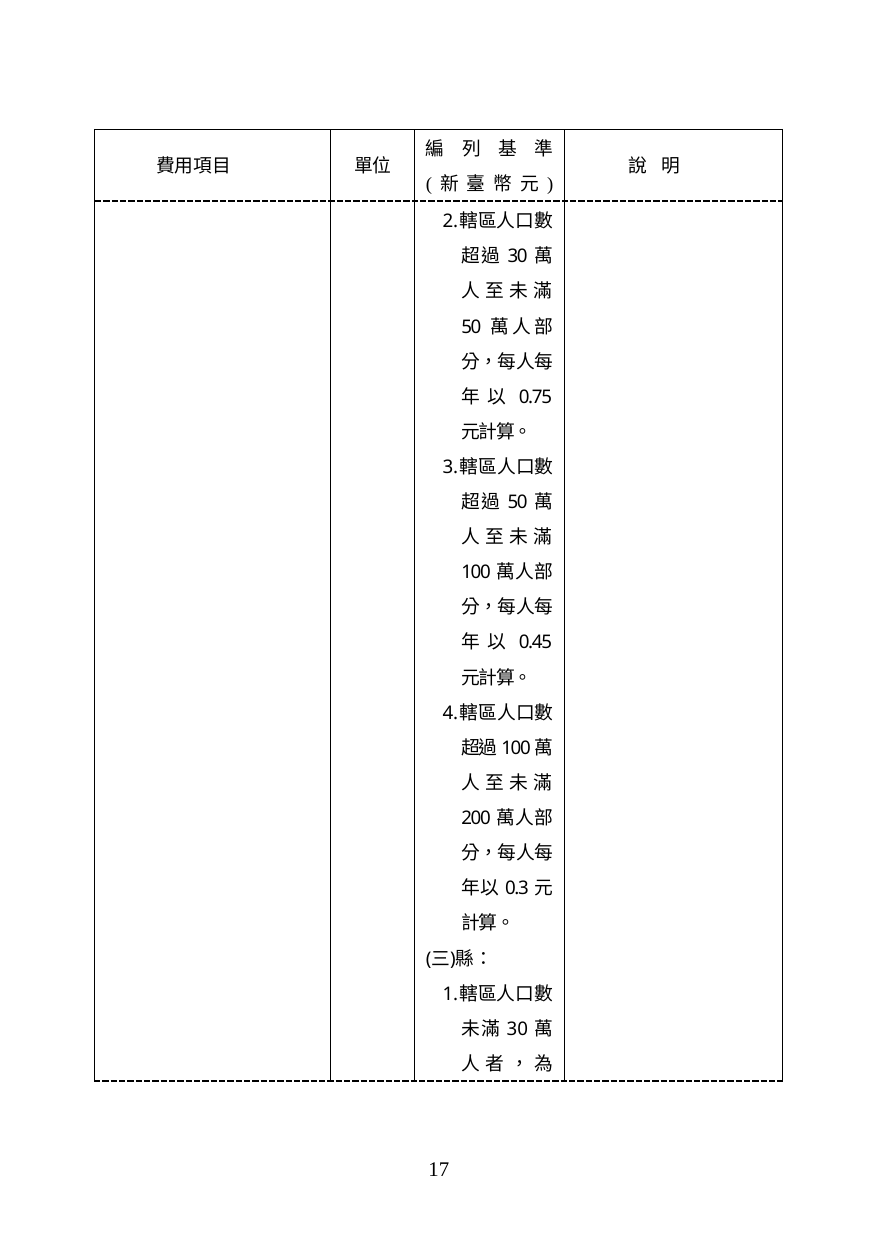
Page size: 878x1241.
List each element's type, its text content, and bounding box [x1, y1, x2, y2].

table_header 費用項目 [95, 130, 330, 200]
table_header 編列基準 (新臺幣元) [415, 130, 564, 200]
table_header 單位 [331, 130, 414, 200]
table_header 說 明 [565, 130, 782, 200]
table_cell [95, 200, 330, 1079]
table_cell [565, 200, 782, 1079]
table_cell [331, 200, 414, 1079]
table_cell 2.轄區人口數超過30萬人至未滿50萬人部分，每人每年以0.75元計算。 3.轄區人口數超過50萬人至未滿100萬人部分，每人每年以0.45元計算。 4.轄區人口數超過100萬人至未滿200萬人部分，每人每年以0.3元計算。 (三)縣： 1.轄區人口數未滿30萬人者，為 [415, 200, 564, 1079]
